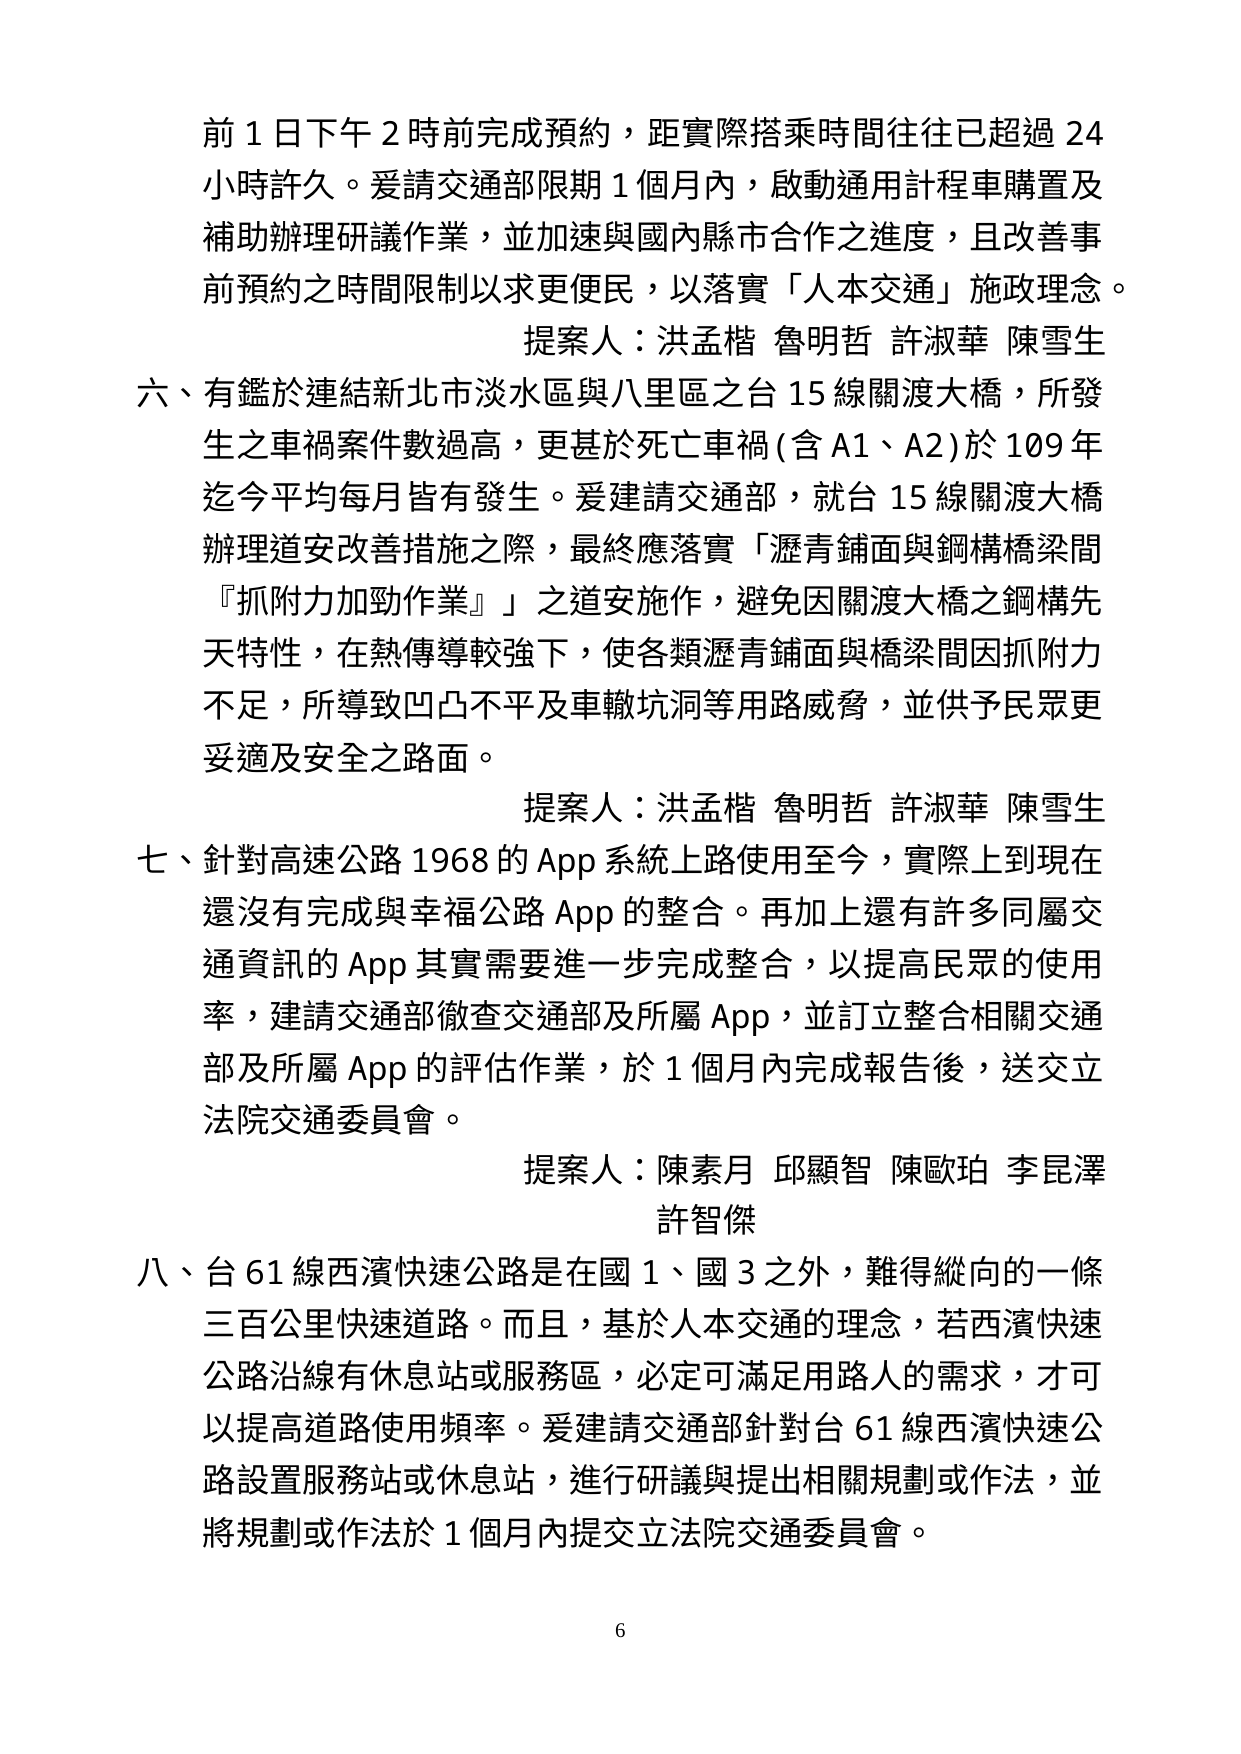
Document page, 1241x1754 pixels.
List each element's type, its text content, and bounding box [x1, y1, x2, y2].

text 六、有鑑於連結新北市淡水區與八里區之台15線關渡大橋，所發生之車禍案件數過高，更甚於死亡車禍(含A1、A2)於109年迄今平均每月皆有發生。爰建請交通部，就台15線關渡大橋辦理道安改善措施之際，最終應落實「瀝青鋪面與鋼構橋梁間『抓附力加勁作業』」之道安施作，避免因關渡大橋之鋼構先天特性，在熱傳導較強下，使各類瀝青鋪面與橋梁間因抓附力不足，所導致凹凸不平及車轍坑洞等用路威脅，並供予民眾更妥適及安全之路面。 [136, 364, 1104, 780]
text 提案人：洪孟楷 魯明哲 許淑華 陳雪生 [523, 780, 1117, 830]
text 八、台61線西濱快速公路是在國1、國3之外，難得縱向的一條三百公里快速道路。而且，基於人本交通的理念，若西濱快速公路沿線有休息站或服務區，必定可滿足用路人的需求，才可以提高道路使用頻率。爰建請交通部針對台61線西濱快速公路設置服務站或休息站，進行研議與提出相關規劃或作法，並將規劃或作法於1個月內提交立法院交通委員會。 [136, 1243, 1104, 1555]
text 五、有鑑於交通部於109年9月甫正式推出「愛接送-預約式通用計程車」服務及所屬App應用程式，以求行動不便者族群，可受更方便之交通服務。然而，相關服務之辦理，目前僅與國內4縣市有所合作，且合作之通用計程車之車輛總數亦嚴重不足，全台僅一百餘台；同時，行動不便者遇搭乘需求，還需在前1日下午2時前完成預約，距實際搭乘時間往往已超過24小時許久。爰請交通部限期1個月內，啟動通用計程車購置及補助辦理研議作業，並加速與國內縣市合作之進度，且改善事前預約之時間限制以求更便民，以落實「人本交通」施政理念。 [136, 103, 1104, 312]
text 七、針對高速公路1968的App系統上路使用至今，實際上到現在還沒有完成與幸福公路App的整合。再加上還有許多同屬交通資訊的App其實需要進一步完成整合，以提高民眾的使用率，建請交通部徹查交通部及所屬App，並訂立整合相關交通部及所屬App的評估作業，於1個月內完成報告後，送交立法院交通委員會。 [136, 830, 1104, 1143]
text 提案人：陳素月 邱顯智 陳歐珀 李昆澤 許智傑 [523, 1143, 1117, 1243]
text 提案人：洪孟楷 魯明哲 許淑華 陳雪生 [523, 312, 1117, 364]
